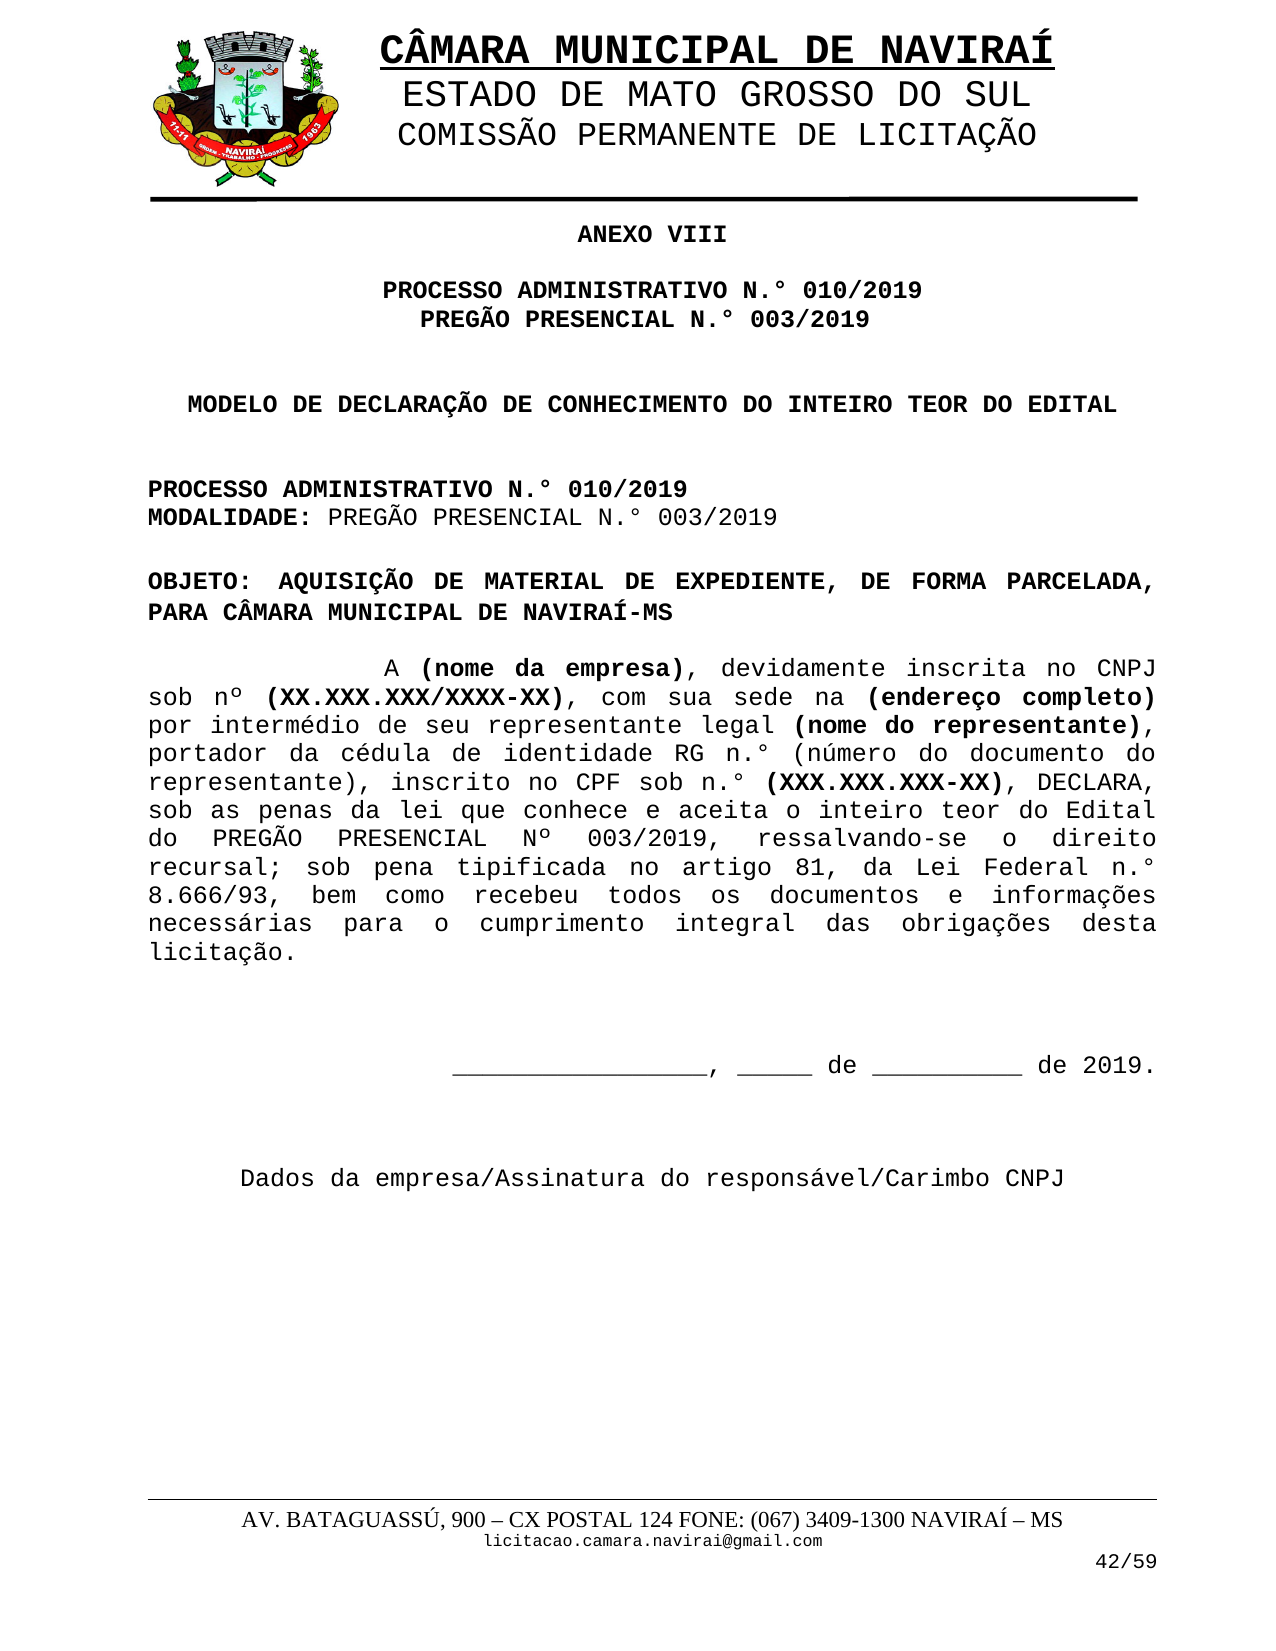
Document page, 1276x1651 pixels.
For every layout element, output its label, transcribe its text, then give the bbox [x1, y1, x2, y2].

text Dados da empresa/Assinatura do responsável/Carimbo CNPJ [148, 1166, 1157, 1194]
text MODALIDADE: PREGÃO PRESENCIAL N.° 003/2019 [148, 505, 1157, 533]
text PREGÃO PRESENCIAL N.° 003/2019 [148, 306, 1157, 335]
text _________________, _____ de __________ de 2019. [148, 1053, 1157, 1081]
text MODELO DE DECLARAÇÃO DE CONHECIMENTO DO INTEIRO TEOR DO EDITAL [148, 391, 1157, 420]
text ANEXO VIII [148, 221, 1157, 250]
text A (nome da empresa), devidamente inscrita no CNPJ sob nº (XX.XXX.XXX/XXXX-XX), com sua sede na (endereço completo) por intermédio de seu representante legal (nome do representante), portador da cédula de identidade RG n.° (número do documento do representante), inscrito no CPF sob n.° (XXX.XXX.XXX-XX), DECLARA, sob as penas da lei que conhece e aceita o inteiro teor do Edital do PREGÃO PRESENCIAL Nº 003/2019, ressalvando-se o direito recursal; sob pena tipificada no artigo 81, da Lei Federal n.° 8.666/93, bem como recebeu todos os documentos e informações necessárias para o cumprimento integral das obrigações desta licitação. [148, 656, 1157, 968]
text PROCESSO ADMINISTRATIVO N.° 010/2019 [148, 476, 1157, 505]
text PROCESSO ADMINISTRATIVO N.° 010/2019 [148, 278, 1157, 306]
text OBJETO: AQUISIÇÃO DE MATERIAL DE EXPEDIENTE, DE FORMA PARCELADA, PARA CÂMARA MUNICIPAL DE NAVIRAÍ-MS [148, 561, 1157, 628]
